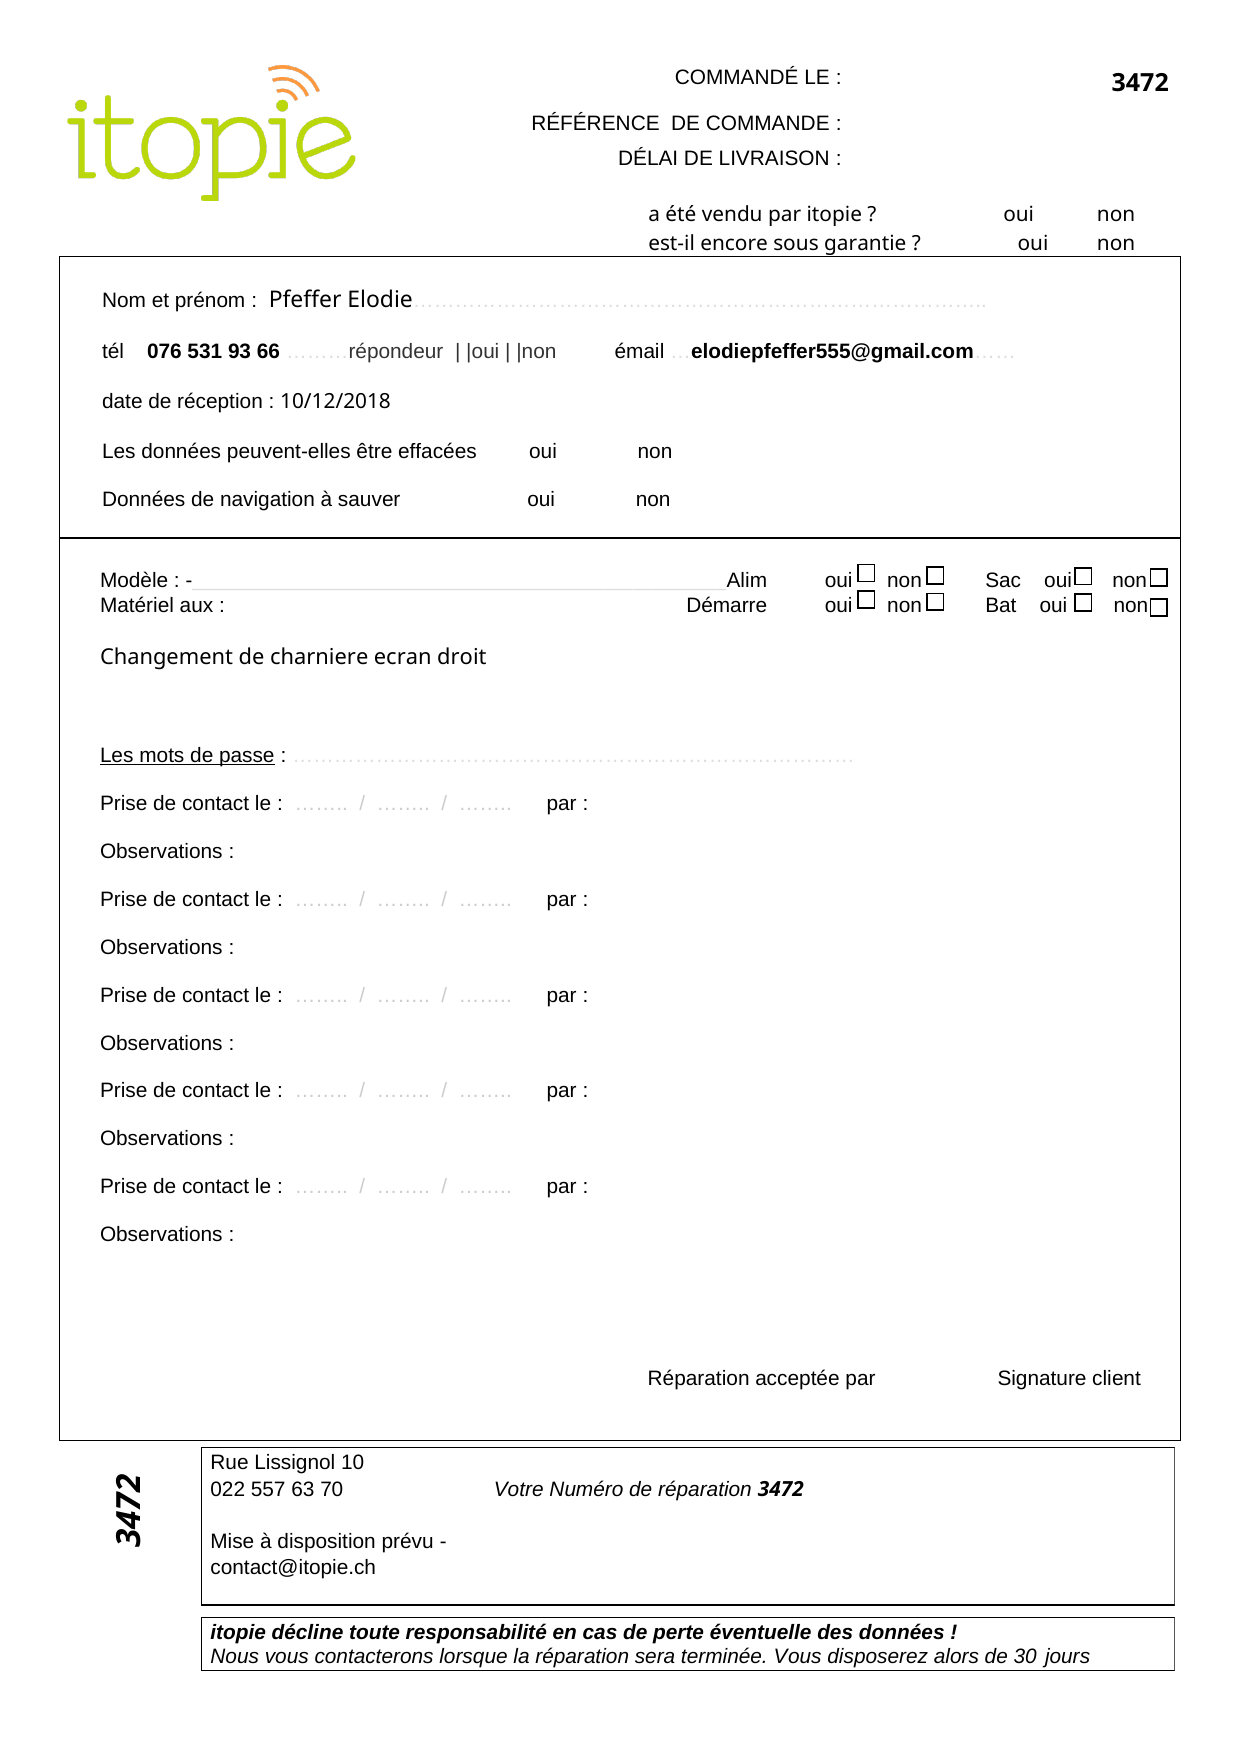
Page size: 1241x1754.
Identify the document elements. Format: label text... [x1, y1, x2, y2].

text Prise de contact le : …….. / …….. / …….. par : [60, 1171, 1180, 1198]
picture [67, 65, 356, 201]
text Observations : [60, 1027, 1180, 1054]
text Les données peuvent-elles être effacées oui non [60, 436, 1180, 463]
text Réparation acceptée par Signature client [60, 1363, 1180, 1390]
text date de réception : 10/12/2018 [60, 383, 1180, 415]
text Changement de charniere ecran droit [60, 638, 1180, 671]
table_cell DÉLAI DE LIVRAISON : [490, 140, 847, 175]
text Données de navigation à sauver oui non [60, 484, 1180, 511]
text a été vendu par itopie ? oui non [59, 199, 1181, 228]
table_header 3472 [59, 1441, 195, 1677]
text est-il encore sous garantie ? oui non [59, 228, 1181, 256]
text Observations : [60, 836, 1180, 863]
text Modèle : - Alim oui non Sac oui non [60, 562, 856, 590]
table_cell itopie décline toute responsabilité en cas de perte éventuelle des données ! Nous vous contacterons lorsque la réparation sera terminée. Vous disposerez alors de 30 jours [195, 1611, 1180, 1677]
text Les mots de passe : ……………………………………………………………………… [60, 740, 1180, 767]
table_cell RÉFÉRENCE DE COMMANDE : [490, 105, 847, 140]
text Prise de contact le : …….. / …….. / …….. par : [60, 1075, 1180, 1102]
text Modèle : - Alim oui non Sac oui non [948, 562, 1180, 590]
text Nom et prénom : Pfeffer Elodie……………………………………………………………………….. [60, 280, 1180, 314]
table_cell [847, 140, 1180, 175]
text Matériel aux : Démarre oui non Bat oui non [60, 590, 1180, 617]
text Prise de contact le : …….. / …….. / …….. par : [60, 788, 1180, 815]
text tél 076 531 93 66 ………répondeur | |oui | |non émail …elodiepfeffer555@gmail.com…… [60, 335, 1180, 362]
text Observations : [60, 1123, 1180, 1150]
text Prise de contact le : …….. / …….. / …….. par : [60, 979, 1180, 1006]
table_header Rue Lissignol 10 022 557 63 70 Votre Numéro de réparation 3472 Mise à disposition prévu - contact@itopie.ch [195, 1441, 1180, 1611]
text Prise de contact le : …….. / …….. / …….. par : [60, 883, 1180, 911]
table_cell [847, 105, 1180, 140]
table_header 3472 [847, 59, 1180, 104]
text Observations : [60, 1219, 1180, 1246]
table_header COMMANDÉ LE : [490, 59, 847, 104]
text Modèle : - Alim oui non Sac oui non [879, 562, 925, 590]
text Observations : [60, 931, 1180, 958]
